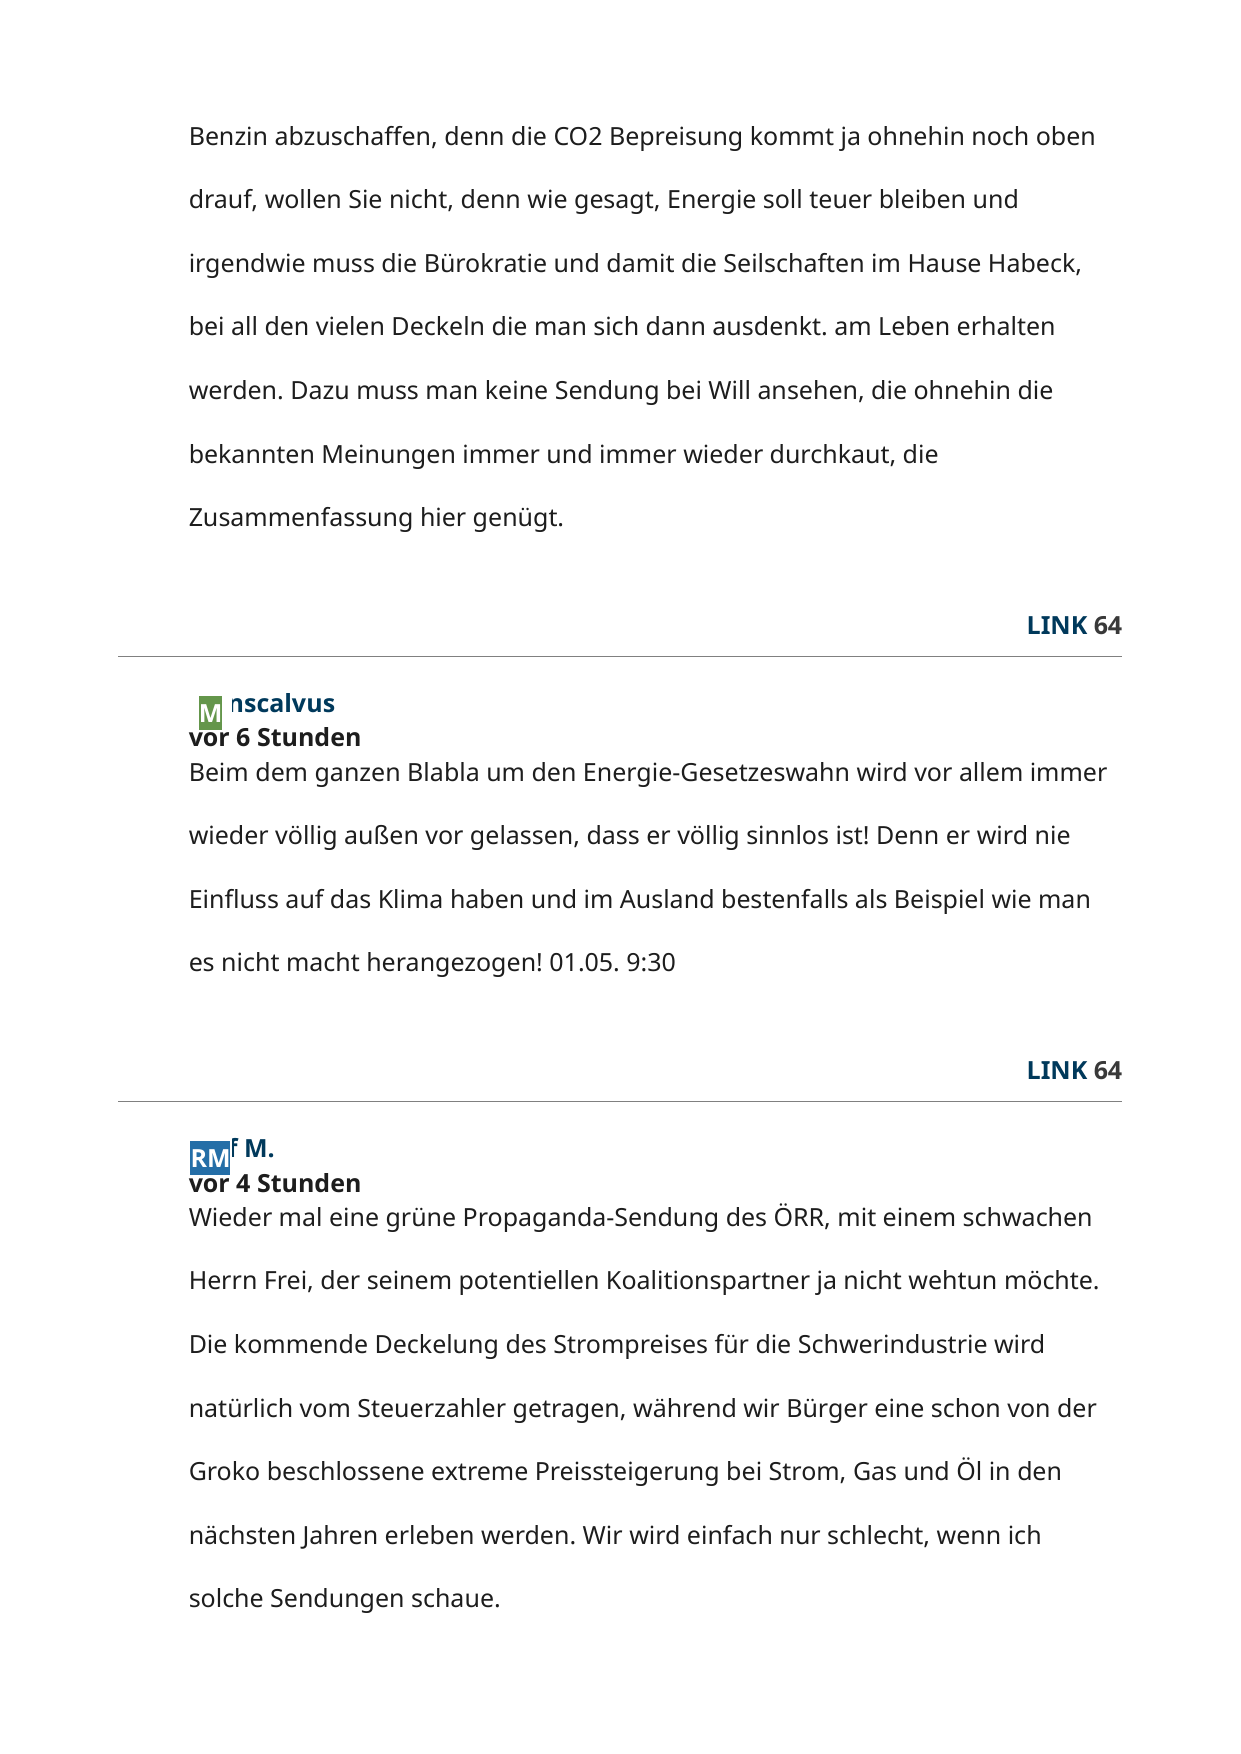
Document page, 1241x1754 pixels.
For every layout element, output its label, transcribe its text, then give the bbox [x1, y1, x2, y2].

text vor 4 Stunden [188, 1165, 1122, 1199]
text RM [188, 1131, 232, 1175]
text Ralf M. [232, 1131, 1122, 1165]
text Beim dem ganzen Blabla um den Energie-Gesetzeswahn wird vor allem immer wieder völlig außen vor gelassen, dass er völlig sinnlos ist! Denn er wird nie Einfluss auf das Klima haben und im Ausland bestenfalls als Beispiel wie man es nicht macht herangezogen! 01.05. 9:30 [188, 754, 1122, 979]
text vor 6 Stunden [188, 720, 1122, 754]
text LINK 64 [188, 564, 1122, 642]
text Monscalvus [232, 686, 1122, 720]
text Wieder mal eine grüne Propaganda-Sendung des ÖRR, mit einem schwachen Herrn Frei, der seinem potentiellen Koalitionspartner ja nicht wehtun möchte. Die kommende Deckelung des Strompreises für die Schwerindustrie wird natürlich vom Steuerzahler getragen, während wir Bürger eine schon von der Groko beschlossene extreme Preissteigerung bei Strom, Gas und Öl in den nächsten Jahren erleben werden. Wir wird einfach nur schlecht, wenn ich solche Sendungen schaue. [188, 1199, 1122, 1615]
text M [188, 686, 232, 730]
text Benzin abzuschaffen, denn die CO2 Bepreisung kommt ja ohnehin noch oben drauf, wollen Sie nicht, denn wie gesagt, Energie soll teuer bleiben und irgendwie muss die Bürokratie und damit die Seilschaften im Hause Habeck, bei all den vielen Deckeln die man sich dann ausdenkt. am Leben erhalten werden. Dazu muss man keine Sendung bei Will ansehen, die ohnehin die bekannten Meinungen immer und immer wieder durchkaut, die Zusammenfassung hier genügt. [188, 118, 1122, 534]
text LINK 64 [188, 1009, 1122, 1087]
